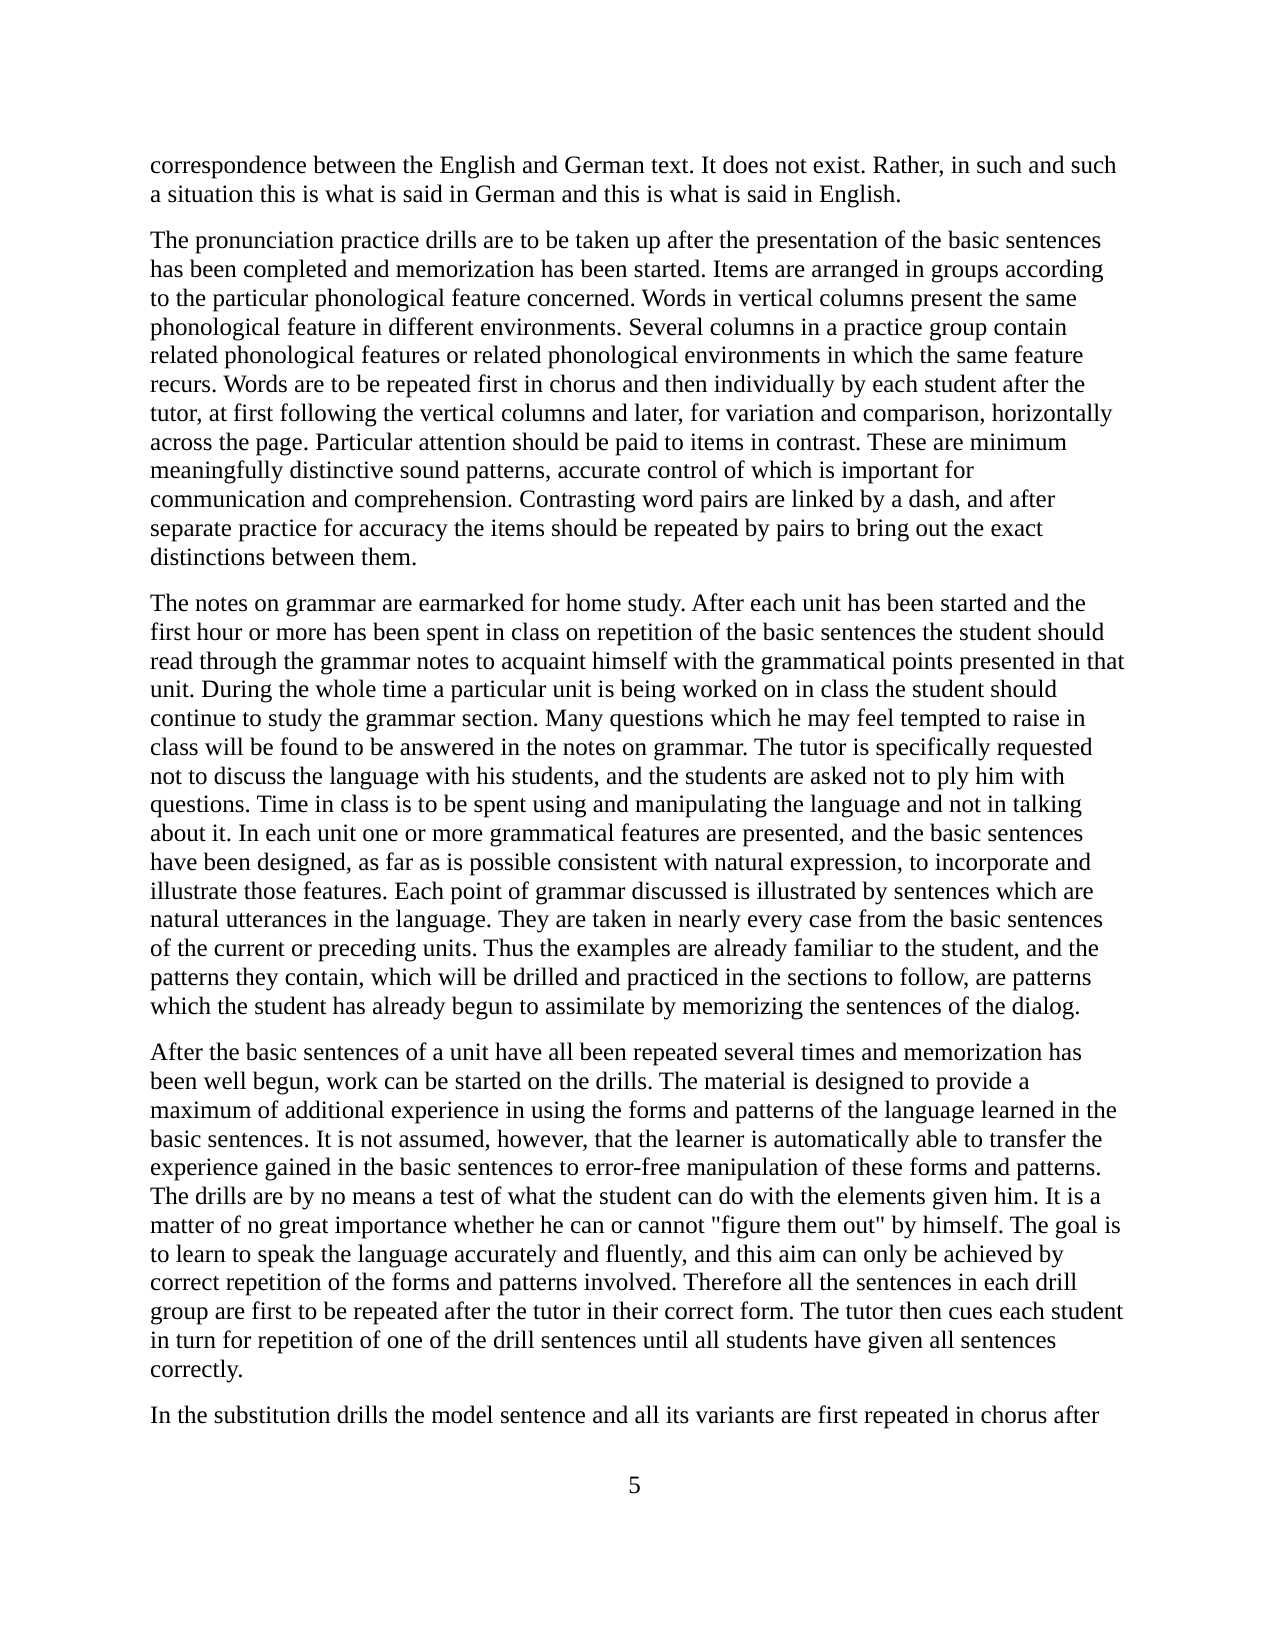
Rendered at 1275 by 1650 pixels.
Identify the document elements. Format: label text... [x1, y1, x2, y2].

text The notes on grammar are earmarked for home study. After each unit has been started and the first hour or more has been spent in class on repetition of the basic sentences the student should read through the grammar notes to acquaint himself with the grammatical points presented in that unit. During the whole time a particular unit is being worked on in class the student should continue to study the grammar section. Many questions which he may feel tempted to raise in class will be found to be answered in the notes on grammar. The tutor is specifically requested not to discuss the language with his students, and the students are asked not to ply him with questions. Time in class is to be spent using and manipulating the language and not in talking about it. In each unit one or more grammatical features are presented, and the basic sentences have been designed, as far as is possible consistent with natural expression, to incorporate and illustrate those features. Each point of grammar discussed is illustrated by sentences which are natural utterances in the language. They are taken in nearly every case from the basic sentences of the current or preceding units. Thus the examples are already familiar to the student, and the patterns they contain, which will be drilled and practiced in the sections to follow, are patterns which the student has already begun to assimilate by memorizing the sentences of the dialog. [150, 588, 1125, 1019]
text In the substitution drills the model sentence and all its variants are first repeated in chorus after [150, 1400, 1125, 1429]
text correspondence between the English and German text. It does not exist. Rather, in such and such a situation this is what is said in German and this is what is said in English. [150, 150, 1125, 207]
text The pronunciation practice drills are to be taken up after the presentation of the basic sentences has been completed and memorization has been started. Items are arranged in groups according to the particular phonological feature concerned. Words in vertical columns present the same phonological feature in different environments. Several columns in a practice group contain related phonological features or related phonological environments in which the same feature recurs. Words are to be repeated first in chorus and then individually by each student after the tutor, at first following the vertical columns and later, for variation and comparison, horizontally across the page. Particular attention should be paid to items in contrast. These are minimum meaningfully distinctive sound patterns, accurate control of which is important for communication and comprehension. Contrasting word pairs are linked by a dash, and after separate practice for accuracy the items should be repeated by pairs to bring out the exact distinctions between them. [150, 225, 1125, 570]
text After the basic sentences of a unit have all been repeated several times and memorization has been well begun, work can be started on the drills. The material is designed to provide a maximum of additional experience in using the forms and patterns of the language learned in the basic sentences. It is not assumed, however, that the learner is automatically able to transfer the experience gained in the basic sentences to error-free manipulation of these forms and patterns. The drills are by no means a test of what the student can do with the elements given him. It is a matter of no great importance whether he can or cannot "figure them out" by himself. The goal is to learn to speak the language accurately and fluently, and this aim can only be achieved by correct repetition of the forms and patterns involved. Therefore all the sentences in each drill group are first to be repeated after the tutor in their correct form. The tutor then cues each student in turn for repetition of one of the drill sentences until all students have given all sentences correctly. [150, 1037, 1125, 1382]
